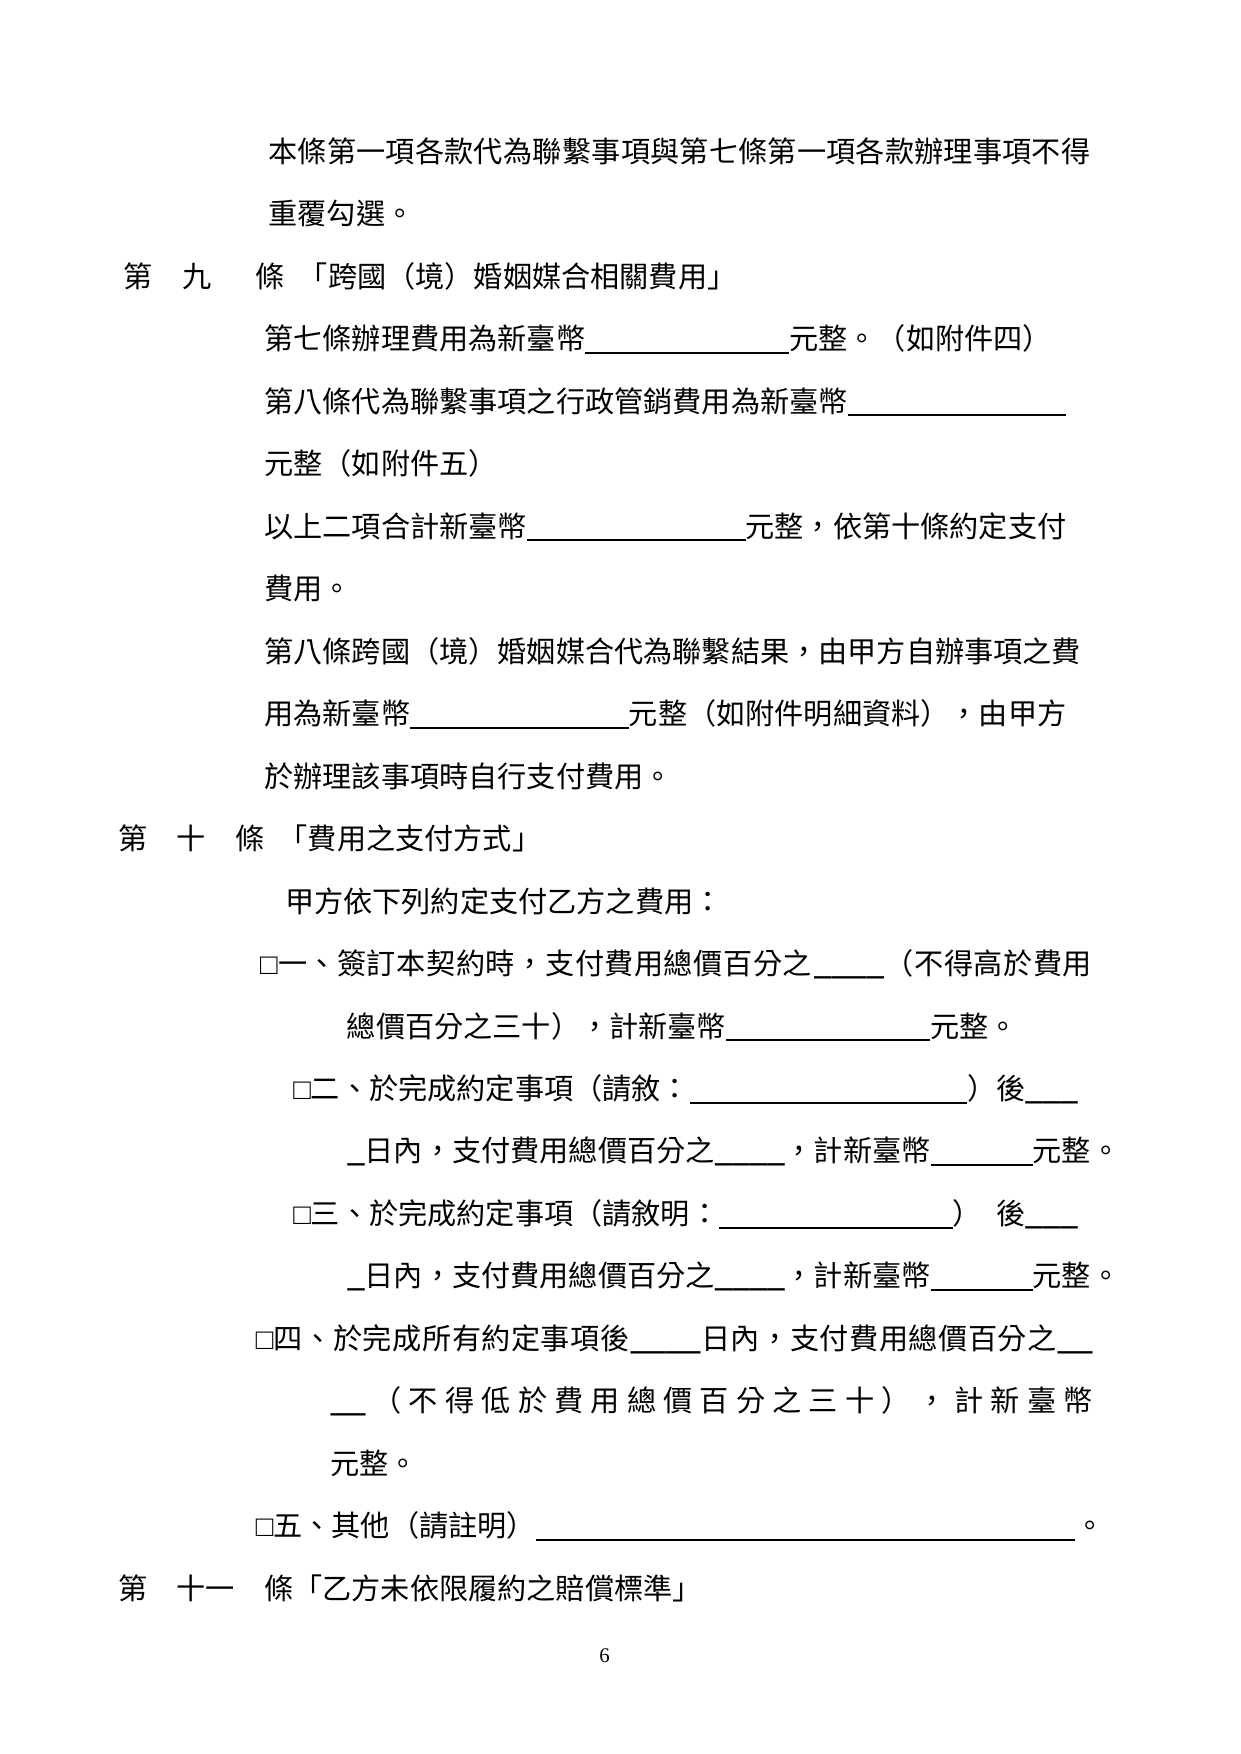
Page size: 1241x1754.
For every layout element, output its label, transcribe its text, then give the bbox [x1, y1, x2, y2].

text □二、於完成約定事項（請敘： ）後____日內，支付費用總價百分之____，計新臺幣 元整。 [118, 1045, 1092, 1170]
text 以上二項合計新臺幣 元整，依第十條約定支付費用。 [264, 483, 1092, 608]
text 甲方依下列約定支付乙方之費用： [256, 858, 1092, 920]
text □四、於完成所有約定事項後____日內，支付費用總價百分之____（不得低於費用總價百分之三十），計新臺幣 元整。 [256, 1295, 1092, 1483]
text 第 九 條 「跨國（境）婚姻媒合相關費用」 [124, 233, 1092, 295]
text 第八條跨國（境）婚姻媒合代為聯繫結果，由甲方自辦事項之費用為新臺幣 元整（如附件明細資料），由甲方於辦理該事項時自行支付費用。 [264, 608, 1092, 795]
text □五、其他（請註明） 。 [118, 1483, 1092, 1545]
text 第 十 條 「費用之支付方式」 [118, 795, 1092, 858]
text 本條第一項各款代為聯繫事項與第七條第一項各款辦理事項不得重覆勾選。 [268, 108, 1092, 233]
text 第八條代為聯繫事項之行政管銷費用為新臺幣 元整（如附件五） [264, 358, 1092, 483]
text □一、簽訂本契約時，支付費用總價百分之____（不得高於費用總價百分之三十），計新臺幣 元整。 [260, 920, 1092, 1045]
text 第 十一 條「乙方未依限履約之賠償標準」 [118, 1545, 1092, 1608]
text 第七條辦理費用為新臺幣 元整。（如附件四） [264, 295, 1092, 358]
text □三、於完成約定事項（請敘明： ） 後____日內，支付費用總價百分之____，計新臺幣 元整。 [118, 1170, 1092, 1295]
